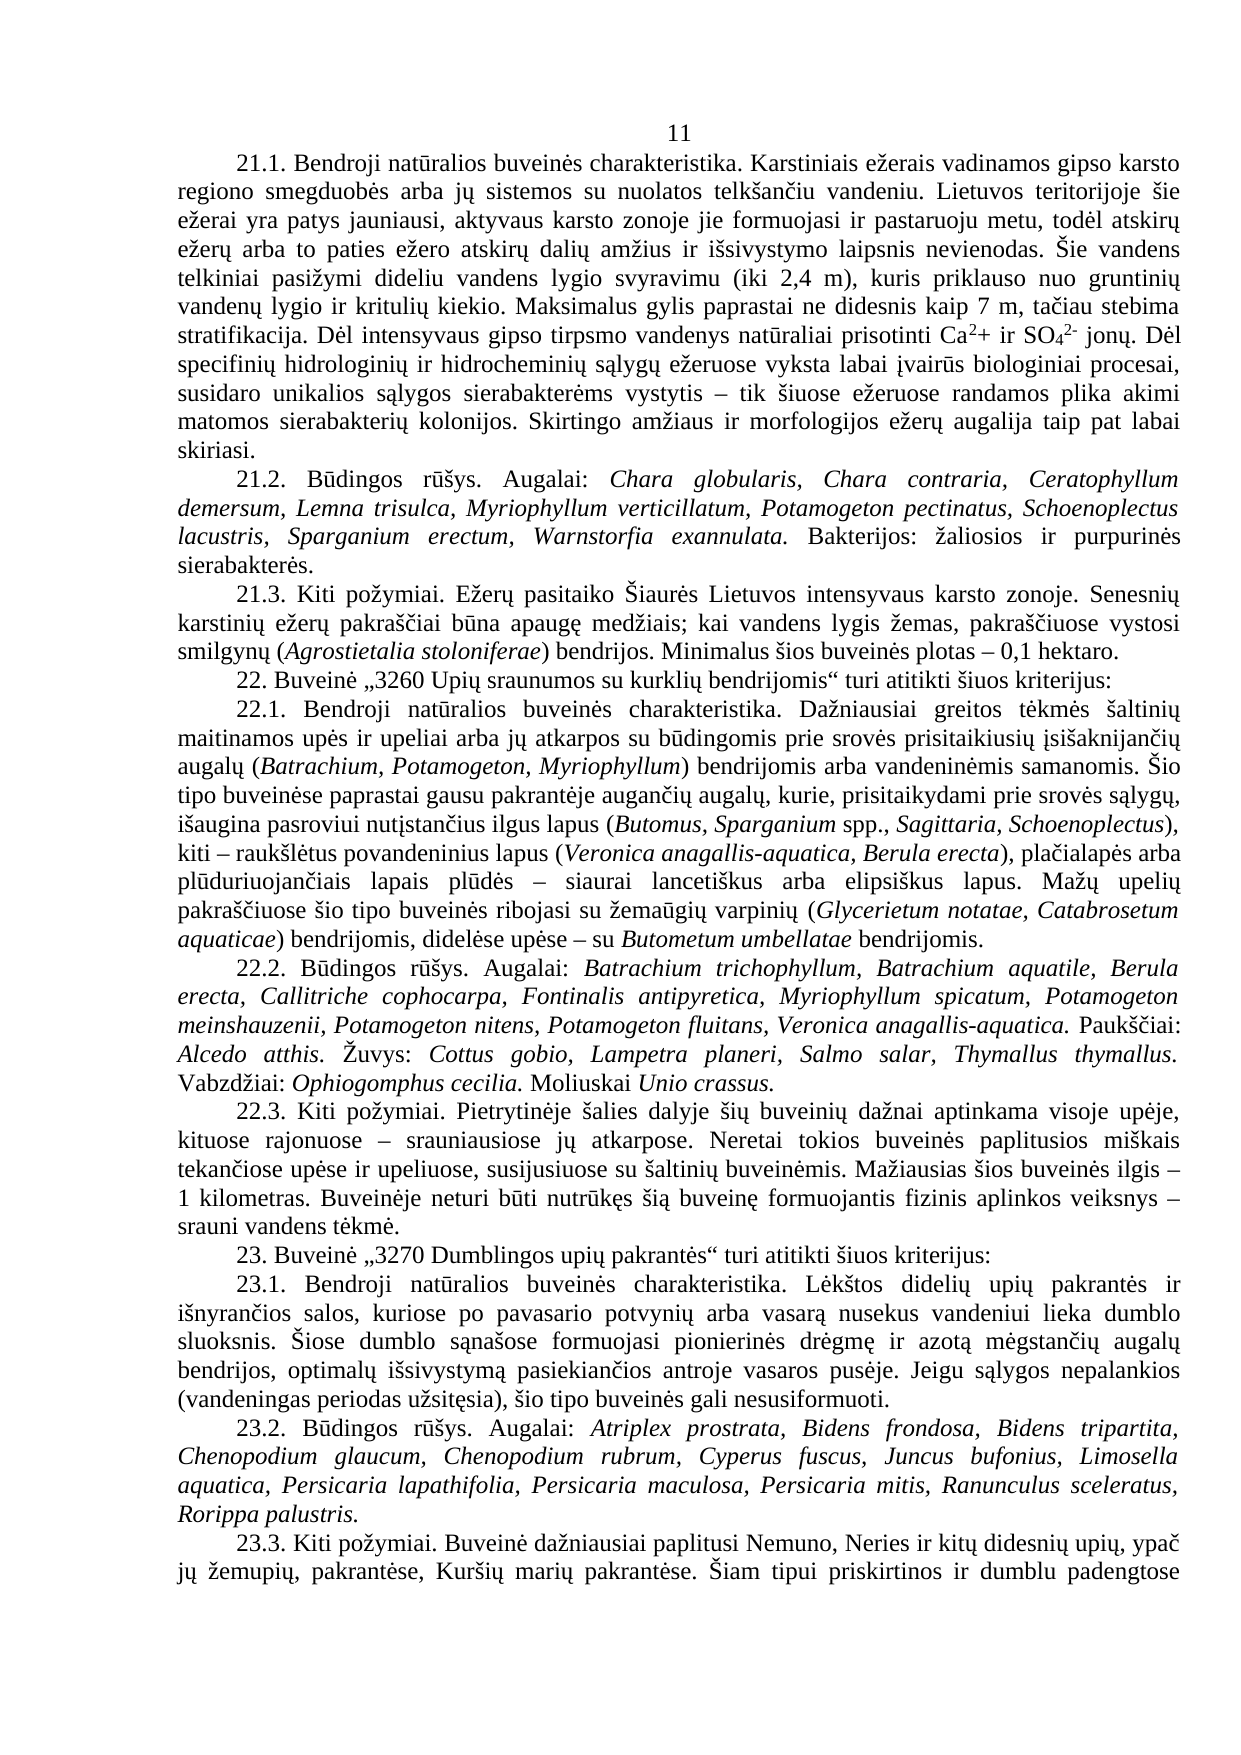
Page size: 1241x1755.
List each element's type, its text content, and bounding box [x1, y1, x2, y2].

text 23.2. Būdingos rūšys. Augalai: Atriplex prostrata, Bidens frondosa, Bidens tripartita, Chenopodium glaucum, Chenopodium rubrum, Cyperus fuscus, Juncus bufonius, Limosella aquatica, Persicaria lapathifolia, Persicaria maculosa, Persicaria mitis, Ranunculus sceleratus, Rorippa palustris. [177, 1413, 1181, 1528]
text 21.3. Kiti požymiai. Ežerų pasitaiko Šiaurės Lietuvos intensyvaus karsto zonoje. Senesnių karstinių ežerų pakraščiai būna apaugę medžiais; kai vandens lygis žemas, pakraščiuose vystosi smilgynų (Agrostietalia stoloniferae) bendrijos. Minimalus šios buveinės plotas – 0,1 hektaro. [177, 579, 1181, 665]
text 23.3. Kiti požymiai. Buveinė dažniausiai paplitusi Nemuno, Neries ir kitų didesnių upių, ypač jų žemupių, pakrantėse, Kuršių marių pakrantėse. Šiam tipui priskirtinos ir dumblu padengtose [177, 1528, 1181, 1585]
text 22. Buveinė „3260 Upių sraunumos su kurklių bendrijomis“ turi atitikti šiuos kriterijus: [177, 665, 1181, 694]
text 22.1. Bendroji natūralios buveinės charakteristika. Dažniausiai greitos tėkmės šaltinių maitinamos upės ir upeliai arba jų atkarpos su būdingomis prie srovės prisitaikiusių įsišaknijančių augalų (Batrachium, Potamogeton, Myriophyllum) bendrijomis arba vandeninėmis samanomis. Šio tipo buveinėse paprastai gausu pakrantėje augančių augalų, kurie, prisitaikydami prie srovės sąlygų, išaugina pasroviui nutįstančius ilgus lapus (Butomus, Sparganium spp., Sagittaria, Schoenoplectus), kiti – raukšlėtus povandeninius lapus (Veronica anagallis-aquatica, Berula erecta), plačialapės arba plūduriuojančiais lapais plūdės – siaurai lancetiškus arba elipsiškus lapus. Mažų upelių pakraščiuose šio tipo buveinės ribojasi su žemaūgių varpinių (Glycerietum notatae, Catabrosetum aquaticae) bendrijomis, didelėse upėse – su Butometum umbellatae bendrijomis. [177, 694, 1181, 953]
text 21.1. Bendroji natūralios buveinės charakteristika. Karstiniais ežerais vadinamos gipso karsto regiono smegduobės arba jų sistemos su nuolatos telkšančiu vandeniu. Lietuvos teritorijoje šie ežerai yra patys jauniausi, aktyvaus karsto zonoje jie formuojasi ir pastaruoju metu, todėl atskirų ežerų arba to paties ežero atskirų dalių amžius ir išsivystymo laipsnis nevienodas. Šie vandens telkiniai pasižymi dideliu vandens lygio svyravimu (iki 2,4 m), kuris priklauso nuo gruntinių vandenų lygio ir kritulių kiekio. Maksimalus gylis paprastai ne didesnis kaip 7 m, tačiau stebima stratifikacija. Dėl intensyvaus gipso tirpsmo vandenys natūraliai prisotinti Ca2+ ir SO42- jonų. Dėl specifinių hidrologinių ir hidrocheminių sąlygų ežeruose vyksta labai įvairūs biologiniai procesai, susidaro unikalios sąlygos sierabakterėms vystytis – tik šiuose ežeruose randamos plika akimi matomos sierabakterių kolonijos. Skirtingo amžiaus ir morfologijos ežerų augalija taip pat labai skiriasi. [177, 148, 1181, 464]
text 23.1. Bendroji natūralios buveinės charakteristika. Lėkštos didelių upių pakrantės ir išnyrančios salos, kuriose po pavasario potvynių arba vasarą nusekus vandeniui lieka dumblo sluoksnis. Šiose dumblo sąnašose formuojasi pionierinės drėgmę ir azotą mėgstančių augalų bendrijos, optimalų išsivystymą pasiekiančios antroje vasaros pusėje. Jeigu sąlygos nepalankios (vandeningas periodas užsitęsia), šio tipo buveinės gali nesusiformuoti. [177, 1269, 1181, 1413]
text 21.2. Būdingos rūšys. Augalai: Chara globularis, Chara contraria, Ceratophyllum demersum, Lemna trisulca, Myriophyllum verticillatum, Potamogeton pectinatus, Schoenoplectus lacustris, Sparganium erectum, Warnstorfia exannulata. Bakterijos: žaliosios ir purpurinės sierabakterės. [177, 464, 1181, 579]
text 22.2. Būdingos rūšys. Augalai: Batrachium trichophyllum, Batrachium aquatile, Berula erecta, Callitriche cophocarpa, Fontinalis antipyretica, Myriophyllum spicatum, Potamogeton meinshauzenii, Potamogeton nitens, Potamogeton fluitans, Veronica anagallis-aquatica. Paukščiai: Alcedo atthis. Žuvys: Cottus gobio, Lampetra planeri, Salmo salar, Thymallus thymallus. Vabzdžiai: Ophiogomphus cecilia. Moliuskai Unio crassus. [177, 953, 1181, 1096]
text 23. Buveinė „3270 Dumblingos upių pakrantės“ turi atitikti šiuos kriterijus: [177, 1240, 1181, 1269]
text 22.3. Kiti požymiai. Pietrytinėje šalies dalyje šių buveinių dažnai aptinkama visoje upėje, kituose rajonuose – srauniausiose jų atkarpose. Neretai tokios buveinės paplitusios miškais tekančiose upėse ir upeliuose, susijusiuose su šaltinių buveinėmis. Mažiausias šios buveinės ilgis – 1 kilometras. Buveinėje neturi būti nutrūkęs šią buveinę formuojantis fizinis aplinkos veiksnys – srauni vandens tėkmė. [177, 1096, 1181, 1240]
